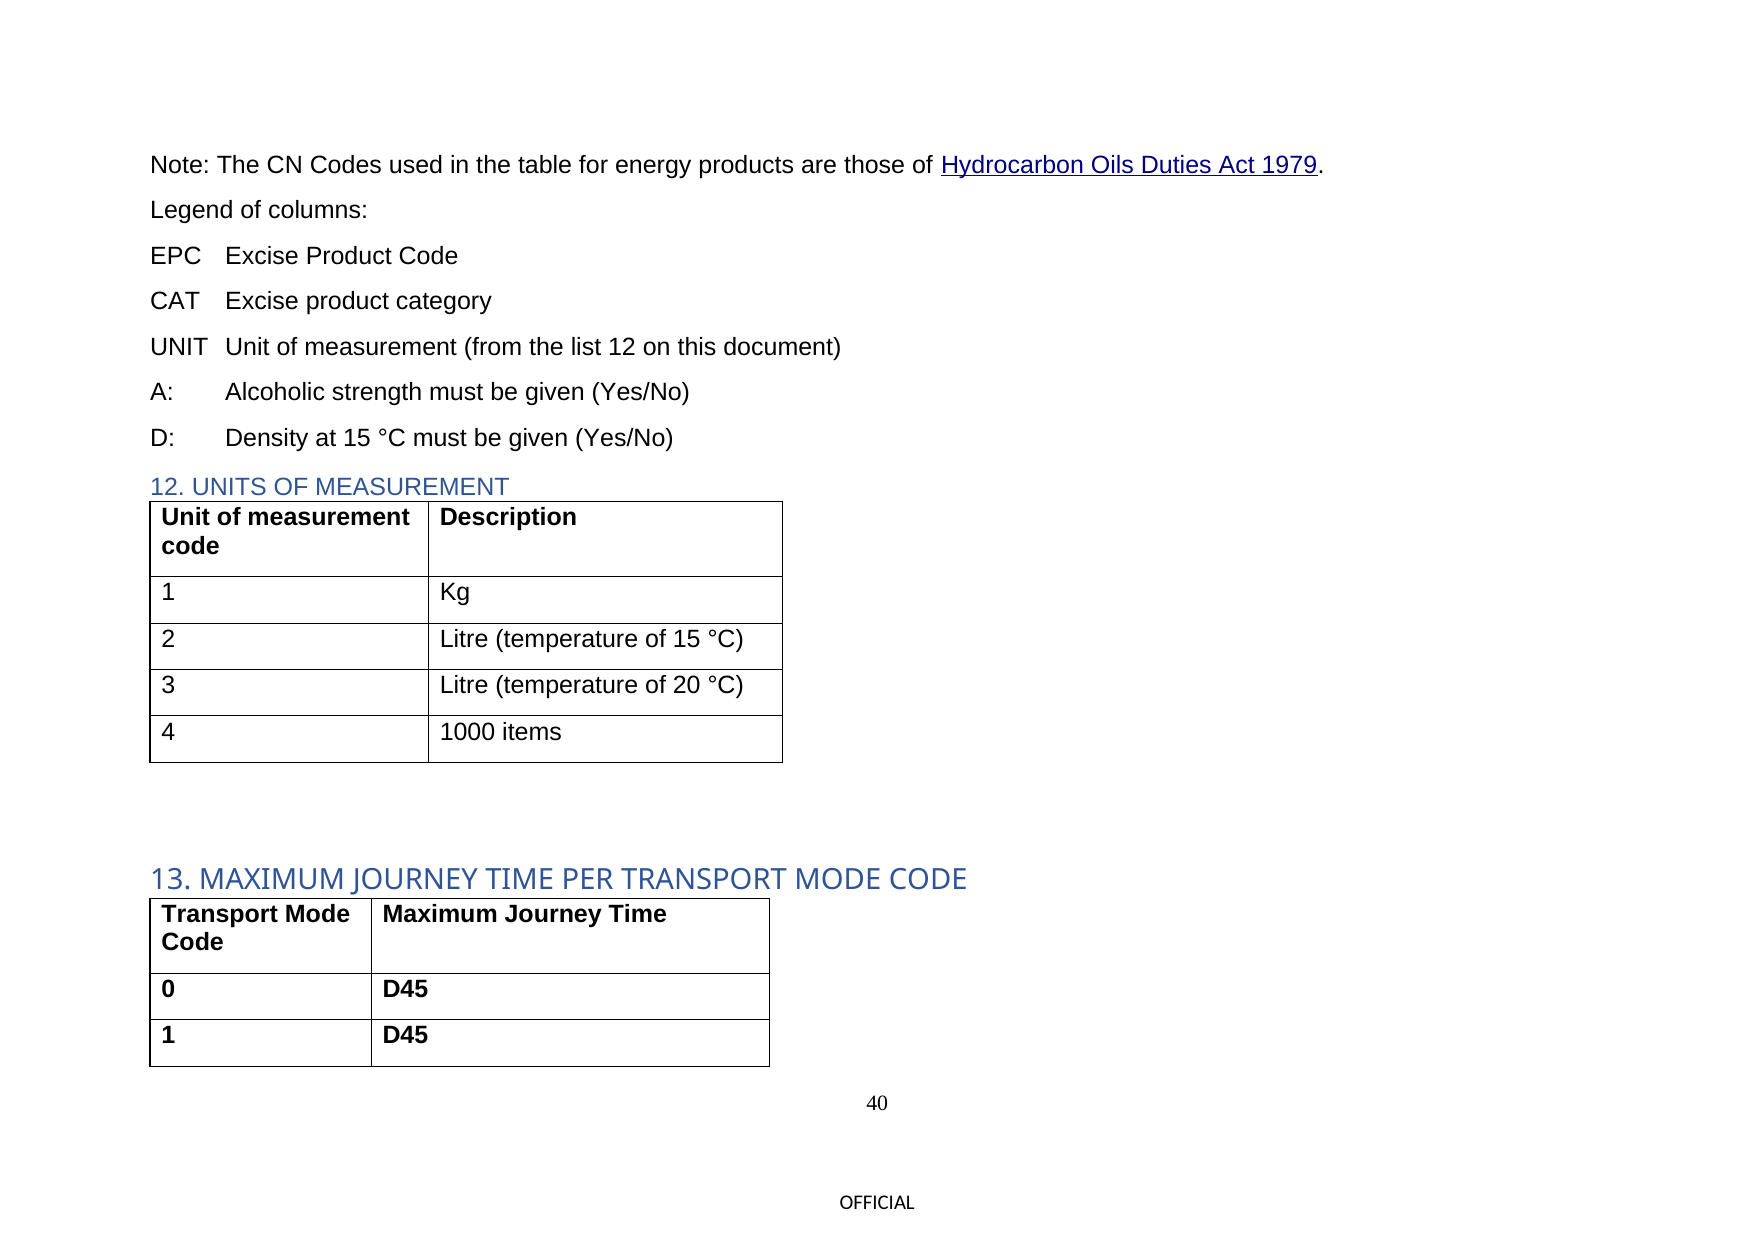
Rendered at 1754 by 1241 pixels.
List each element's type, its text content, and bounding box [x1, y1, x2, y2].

table_cell Litre (temperature of 20 °C) [429, 670, 782, 715]
table_cell D45 [372, 1020, 769, 1066]
text Note: The CN Codes used in the table for energy products are those of Hydrocarbon Oils Duties Act 1979. [150, 150, 1604, 179]
text D: Density at 15 °C must be given (Yes/No) [150, 422, 1604, 451]
table_cell 3 [151, 670, 428, 715]
text EPC Excise Product Code [150, 241, 1604, 269]
table_header Unit of measurement code [151, 502, 428, 576]
table_cell D45 [372, 974, 769, 1019]
subtitle 12. UNITS OF MEASUREMENT [150, 472, 1604, 501]
table_cell 2 [151, 624, 428, 669]
table_header Maximum Journey Time [372, 899, 769, 973]
table_header Description [429, 502, 782, 576]
table_cell 1000 items [429, 716, 782, 762]
table_cell Kg [429, 577, 782, 622]
table_cell 1 [151, 1020, 371, 1066]
subtitle 13. MAXIMUM JOURNEY TIME PER TRANSPORT MODE CODE [150, 858, 1604, 898]
text A: Alcoholic strength must be given (Yes/No) [150, 377, 1604, 406]
table_cell 0 [151, 974, 371, 1019]
text Legend of columns: [150, 195, 1604, 224]
table_cell 4 [151, 716, 428, 762]
text CAT Excise product category [150, 286, 1604, 315]
table_header Transport Mode Code [151, 899, 371, 973]
text UNIT Unit of measurement (from the list 12 on this document) [150, 332, 1604, 360]
table_cell Litre (temperature of 15 °C) [429, 624, 782, 669]
table_cell 1 [151, 577, 428, 622]
